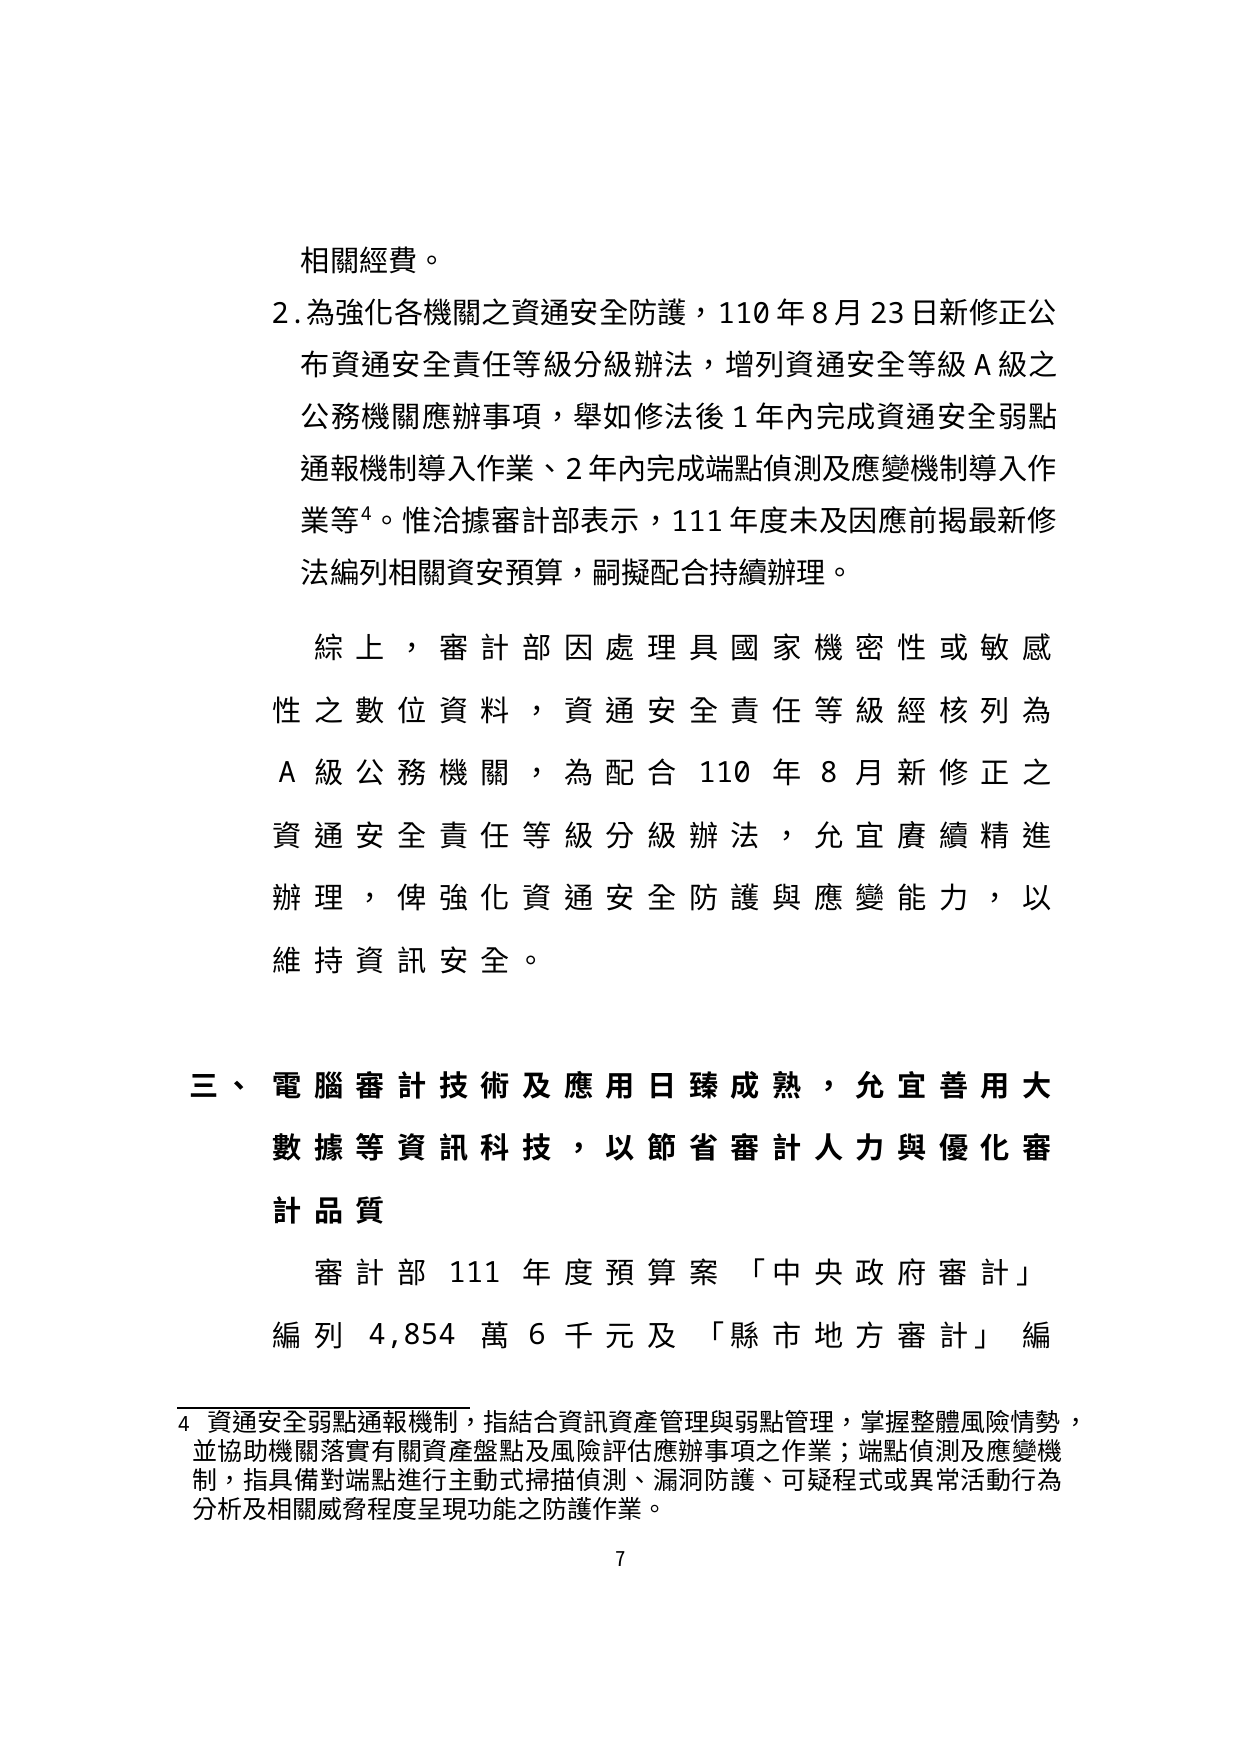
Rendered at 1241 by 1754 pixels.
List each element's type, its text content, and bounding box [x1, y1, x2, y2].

text 相關經費。 [271, 229, 1058, 281]
text 審計部111年度預算案「中央政府審計」編列4,854萬6千元及「縣市地方審計」編列975萬5千元，暨審計部臺北市、新北市、桃園市、臺中市、臺南市及高雄市等6都審計處111年度預算案「審計業務」計編列908萬8千元，係辦理全國各級政府機關之審計業務。經查： [242, 1229, 1058, 1354]
text 2.為強化各機關之資通安全防護，110年8月23日新修正公布資通安全責任等級分級辦法，增列資通安全等級A級之公務機關應辦事項，舉如修法後1年內完成資通安全弱點通報機制導入作業、2年內完成端點偵測及應變機制導入作業等。惟洽據審計部表示，111年度未及因應前揭最新修法編列相關資安預算，嗣擬配合持續辦理。 [271, 281, 1058, 594]
text 三、電腦審計技術及應用日臻成熟，允宜善用大數據等資訊科技，以節省審計人力與優化審計品質 [183, 1042, 1058, 1229]
text 資通安全弱點通報機制，指結合資訊資產管理與弱點管理，掌握整體風險情勢，並協助機關落實有關資產盤點及風險評估應辦事項之作業；端點偵測及應變機制，指具備對端點進行主動式掃描偵測、漏洞防護、可疑程式或異常活動行為分析及相關威脅程度呈現功能之防護作業。 [177, 1408, 1063, 1525]
text 綜上，審計部因處理具國家機密性或敏感性之數位資料，資通安全責任等級經核列為A級公務機關，為配合110年8月新修正之資通安全責任等級分級辦法，允宜賡續精進辦理，俾強化資通安全防護與應變能力，以維持資訊安全。 [242, 604, 1058, 979]
